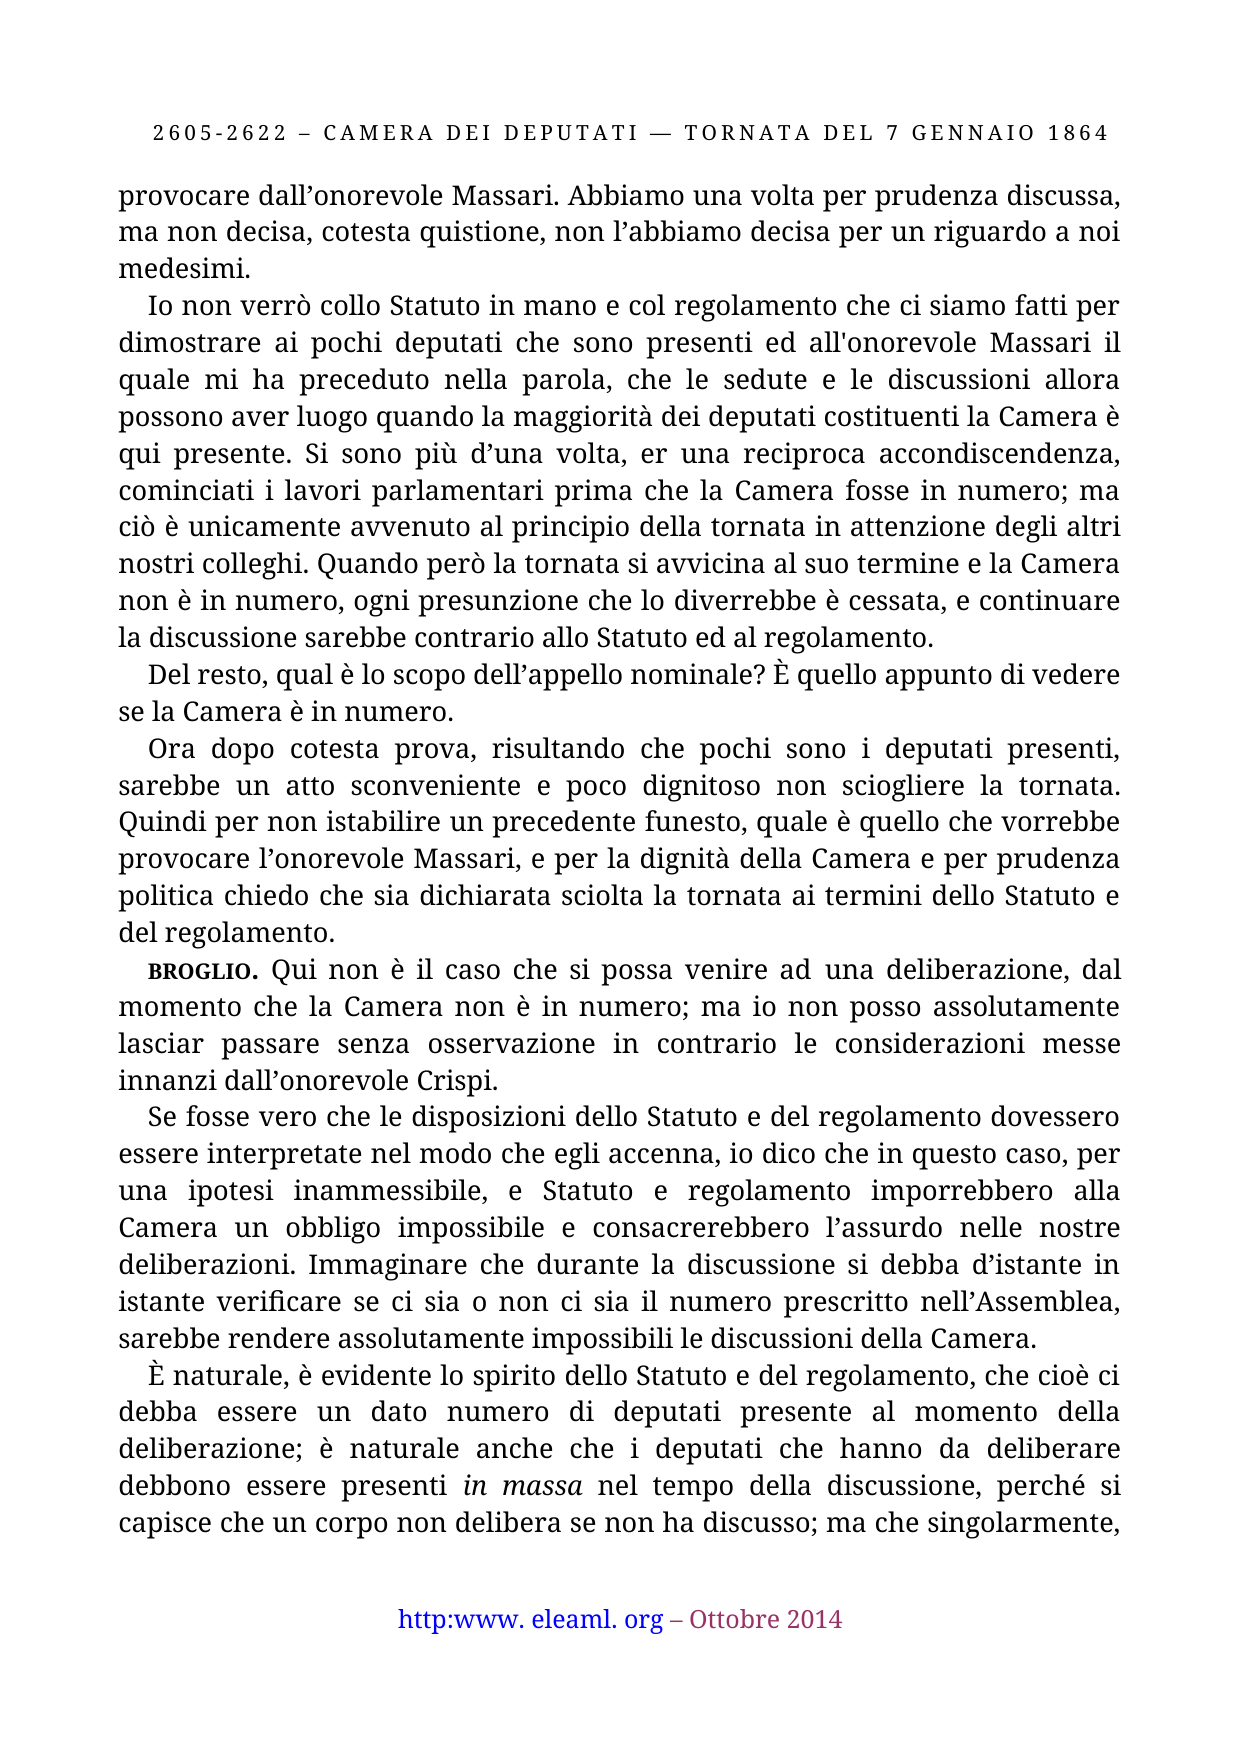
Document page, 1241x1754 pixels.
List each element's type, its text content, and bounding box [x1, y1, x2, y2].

text provocare dall’onorevole Massari. Abbiamo una volta per prudenza discussa, ma non decisa, cotesta quistione, non l’abbiamo decisa per un riguardo a noi medesimi. [118, 176, 1122, 287]
text Io non verrò collo Statuto in mano e col regolamento che ci siamo fatti per dimostrare ai pochi deputati che sono presenti ed all'onorevole Massari il quale mi ha preceduto nella parola, che le sedute e le discussioni allora possono aver luogo quando la maggiorità dei deputati costituenti la Camera è qui presente. Si sono più d’una volta, er una reciproca accondiscendenza, cominciati i lavori parlamentari prima che la Camera fosse in numero; ma ciò è unicamente avvenuto al principio della tornata in attenzione degli altri nostri colleghi. Quando però la tornata si avvicina al suo termine e la Camera non è in numero, ogni presunzione che lo diverrebbe è cessata, e continuare la discussione sarebbe contrario allo Statuto ed al regolamento. [118, 287, 1122, 655]
text È naturale, è evidente lo spirito dello Statuto e del regolamento, che cioè ci debba essere un dato numero di deputati presente al momento della deliberazione; è naturale anche che i deputati che hanno da deliberare debbono essere presenti in massa nel tempo della discussione, perché si capisce che un corpo non delibera se non ha discusso; ma che singolarmente, [118, 1356, 1122, 1540]
text Del resto, qual è lo scopo dell’appello nominale? È quello appunto di vedere se la Camera è in numero. [118, 655, 1122, 729]
text Se fosse vero che le disposizioni dello Statuto e del regolamento dovessero essere interpretate nel modo che egli accenna, io dico che in questo caso, per una ipotesi inammessibile, e Statuto e regolamento imporrebbero alla Camera un obbligo impossibile e consacrerebbero l’assurdo nelle nostre deliberazioni. Immaginare che durante la discussione si debba d’istante in istante verificare se ci sia o non ci sia il numero prescritto nell’Assemblea, sarebbe rendere assolutamente impossibili le discussioni della Camera. [118, 1098, 1122, 1356]
text broglio. Qui non è il caso che si possa venire ad una deliberazione, dal momento che la Camera non è in numero; ma io non posso assolutamente lasciar passare senza osservazione in contrario le considerazioni messe innanzi dall’onorevole Crispi. [118, 950, 1122, 1098]
text Ora dopo cotesta prova, risultando che pochi sono i deputati presenti, sarebbe un atto sconveniente e poco dignitoso non sciogliere la tornata. Quindi per non istabilire un precedente funesto, quale è quello che vorrebbe provocare l’onorevole Massari, e per la dignità della Camera e per prudenza politica chiedo che sia dichiarata sciolta la tornata ai termini dello Statuto e del regolamento. [118, 729, 1122, 950]
